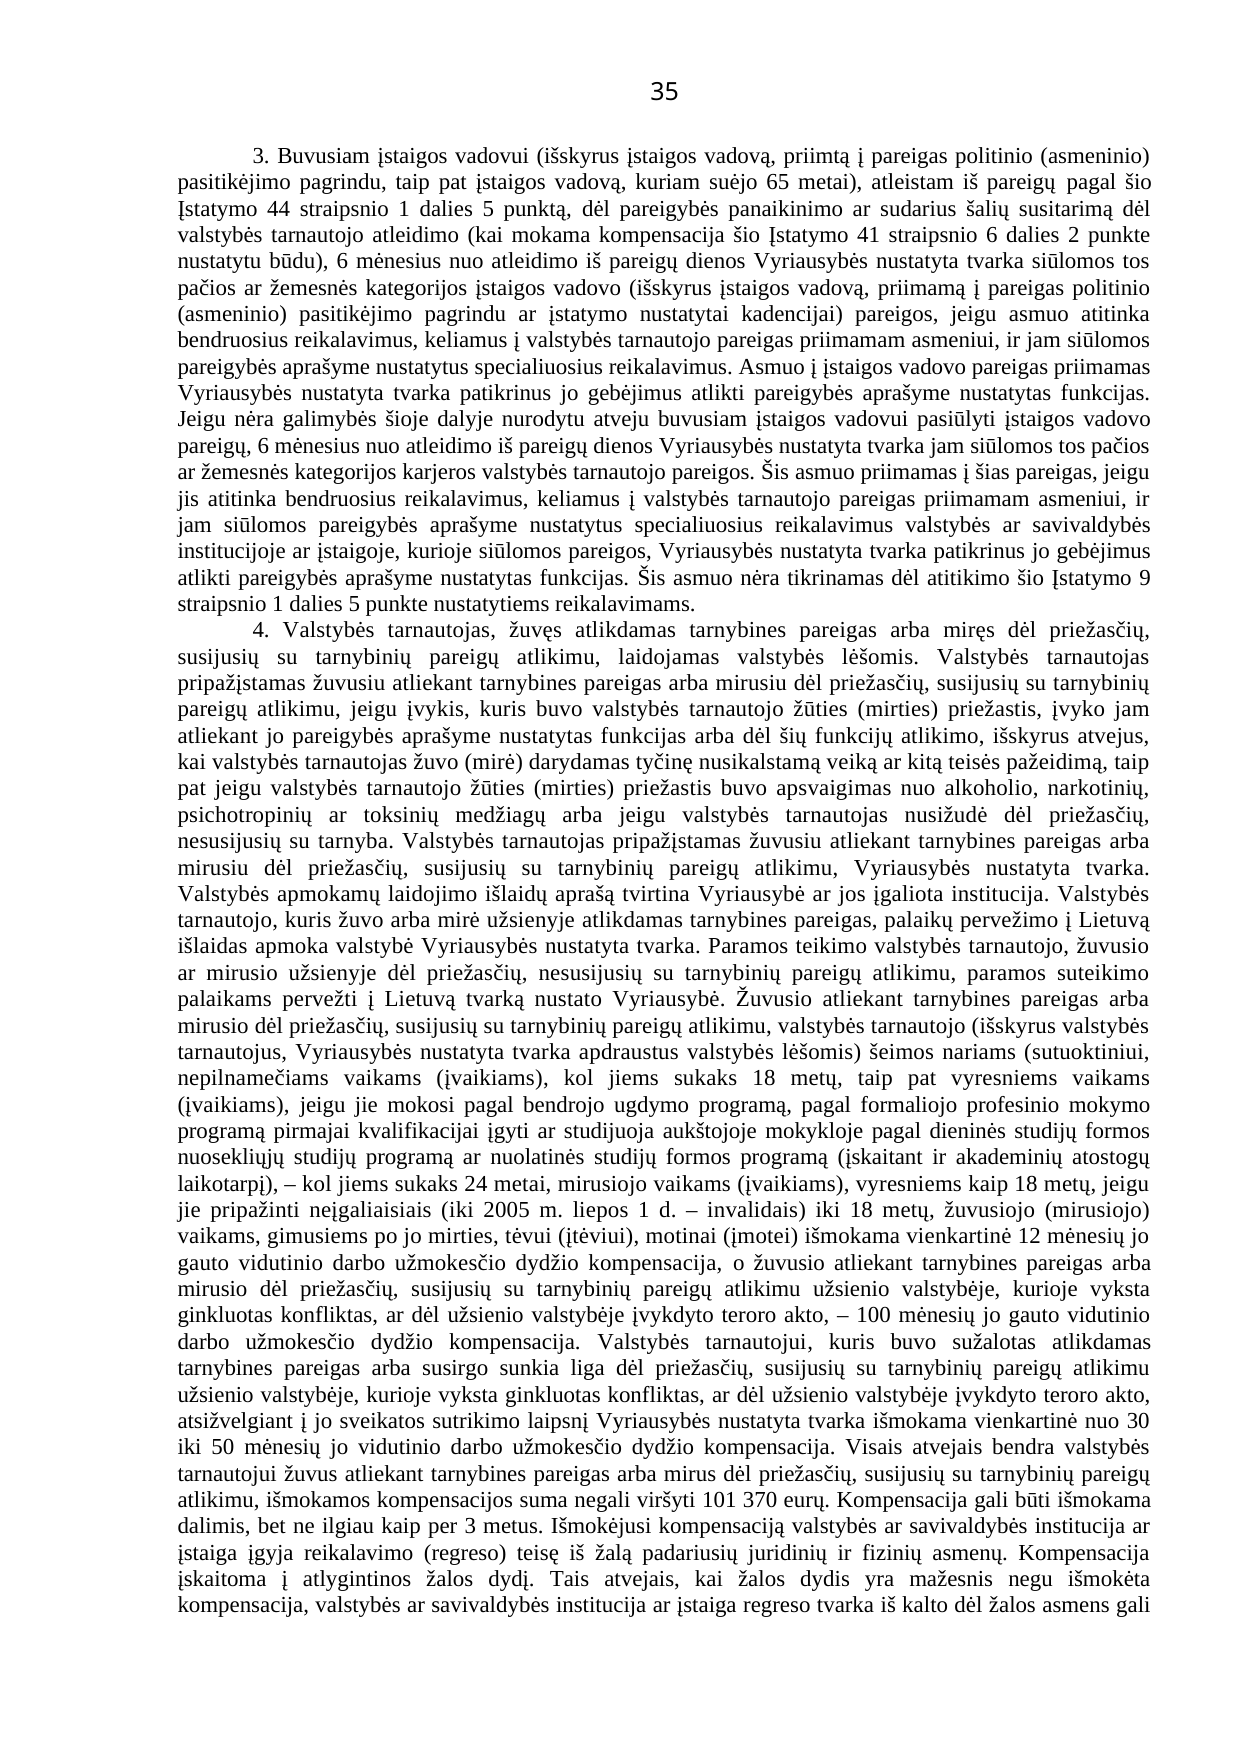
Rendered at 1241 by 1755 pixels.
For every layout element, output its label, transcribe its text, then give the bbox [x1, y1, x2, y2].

text 4. Valstybės tarnautojas, žuvęs atlikdamas tarnybines pareigas arba miręs dėl priežasčių, susijusių su tarnybinių pareigų atlikimu, laidojamas valstybės lėšomis. Valstybės tarnautojas pripažįstamas žuvusiu atliekant tarnybines pareigas arba mirusiu dėl priežasčių, susijusių su tarnybinių pareigų atlikimu, jeigu įvykis, kuris buvo valstybės tarnautojo žūties (mirties) priežastis, įvyko jam atliekant jo pareigybės aprašyme nustatytas funkcijas arba dėl šių funkcijų atlikimo, išskyrus atvejus, kai valstybės tarnautojas žuvo (mirė) darydamas tyčinę nusikalstamą veiką ar kitą teisės pažeidimą, taip pat jeigu valstybės tarnautojo žūties (mirties) priežastis buvo apsvaigimas nuo alkoholio, narkotinių, psichotropinių ar toksinių medžiagų arba jeigu valstybės tarnautojas nusižudė dėl priežasčių, nesusijusių su tarnyba. Valstybės tarnautojas pripažįstamas žuvusiu atliekant tarnybines pareigas arba mirusiu dėl priežasčių, susijusių su tarnybinių pareigų atlikimu, Vyriausybės nustatyta tvarka. Valstybės apmokamų laidojimo išlaidų aprašą tvirtina Vyriausybė ar jos įgaliota institucija. Valstybės tarnautojo, kuris žuvo arba mirė užsienyje atlikdamas tarnybines pareigas, palaikų pervežimo į Lietuvą išlaidas apmoka valstybė Vyriausybės nustatyta tvarka. Paramos teikimo valstybės tarnautojo, žuvusio ar mirusio užsienyje dėl priežasčių, nesusijusių su tarnybinių pareigų atlikimu, paramos suteikimo palaikams pervežti į Lietuvą tvarką nustato Vyriausybė. Žuvusio atliekant tarnybines pareigas arba mirusio dėl priežasčių, susijusių su tarnybinių pareigų atlikimu, valstybės tarnautojo (išskyrus valstybės tarnautojus, Vyriausybės nustatyta tvarka apdraustus valstybės lėšomis) šeimos nariams (sutuoktiniui, nepilnamečiams vaikams (įvaikiams), kol jiems sukaks 18 metų, taip pat vyresniems vaikams (įvaikiams), jeigu jie mokosi pagal bendrojo ugdymo programą, pagal formaliojo profesinio mokymo programą pirmajai kvalifikacijai įgyti ar studijuoja aukštojoje mokykloje pagal dieninės studijų formos nuosekliųjų studijų programą ar nuolatinės studijų formos programą (įskaitant ir akademinių atostogų laikotarpį), – kol jiems sukaks 24 metai, mirusiojo vaikams (įvaikiams), vyresniems kaip 18 metų, jeigu jie pripažinti neįgaliaisiais (iki 2005 m. liepos 1 d. – invalidais) iki 18 metų, žuvusiojo (mirusiojo) vaikams, gimusiems po jo mirties, tėvui (įtėviui), motinai (įmotei) išmokama vienkartinė 12 mėnesių jo gauto vidutinio darbo užmokesčio dydžio kompensacija, o žuvusio atliekant tarnybines pareigas arba mirusio dėl priežasčių, susijusių su tarnybinių pareigų atlikimu užsienio valstybėje, kurioje vyksta ginkluotas konfliktas, ar dėl užsienio valstybėje įvykdyto teroro akto, – 100 mėnesių jo gauto vidutinio darbo užmokesčio dydžio kompensacija. Valstybės tarnautojui, kuris buvo sužalotas atlikdamas tarnybines pareigas arba susirgo sunkia liga dėl priežasčių, susijusių su tarnybinių pareigų atlikimu užsienio valstybėje, kurioje vyksta ginkluotas konfliktas, ar dėl užsienio valstybėje įvykdyto teroro akto, atsižvelgiant į jo sveikatos sutrikimo laipsnį Vyriausybės nustatyta tvarka išmokama vienkartinė nuo 30 iki 50 mėnesių jo vidutinio darbo užmokesčio dydžio kompensacija. Visais atvejais bendra valstybės tarnautojui žuvus atliekant tarnybines pareigas arba mirus dėl priežasčių, susijusių su tarnybinių pareigų atlikimu, išmokamos kompensacijos suma negali viršyti 101 370 eurų. Kompensacija gali būti išmokama dalimis, bet ne ilgiau kaip per 3 metus. Išmokėjusi kompensaciją valstybės ar savivaldybės institucija ar įstaiga įgyja reikalavimo (regreso) teisę iš žalą padariusių juridinių ir fizinių asmenų. Kompensacija įskaitoma į atlygintinos žalos dydį. Tais atvejais, kai žalos dydis yra mažesnis negu išmokėta kompensacija, valstybės ar savivaldybės institucija ar įstaiga regreso tvarka iš kalto dėl žalos asmens gali [177, 616, 1152, 1618]
text 3. Buvusiam įstaigos vadovui (išskyrus įstaigos vadovą, priimtą į pareigas politinio (asmeninio) pasitikėjimo pagrindu, taip pat įstaigos vadovą, kuriam suėjo 65 metai), atleistam iš pareigų pagal šio Įstatymo 44 straipsnio 1 dalies 5 punktą, dėl pareigybės panaikinimo ar sudarius šalių susitarimą dėl valstybės tarnautojo atleidimo (kai mokama kompensacija šio Įstatymo 41 straipsnio 6 dalies 2 punkte nustatytu būdu), 6 mėnesius nuo atleidimo iš pareigų dienos Vyriausybės nustatyta tvarka siūlomos tos pačios ar žemesnės kategorijos įstaigos vadovo (išskyrus įstaigos vadovą, priimamą į pareigas politinio (asmeninio) pasitikėjimo pagrindu ar įstatymo nustatytai kadencijai) pareigos, jeigu asmuo atitinka bendruosius reikalavimus, keliamus į valstybės tarnautojo pareigas priimamam asmeniui, ir jam siūlomos pareigybės aprašyme nustatytus specialiuosius reikalavimus. Asmuo į įstaigos vadovo pareigas priimamas Vyriausybės nustatyta tvarka patikrinus jo gebėjimus atlikti pareigybės aprašyme nustatytas funkcijas. Jeigu nėra galimybės šioje dalyje nurodytu atveju buvusiam įstaigos vadovui pasiūlyti įstaigos vadovo pareigų, 6 mėnesius nuo atleidimo iš pareigų dienos Vyriausybės nustatyta tvarka jam siūlomos tos pačios ar žemesnės kategorijos karjeros valstybės tarnautojo pareigos. Šis asmuo priimamas į šias pareigas, jeigu jis atitinka bendruosius reikalavimus, keliamus į valstybės tarnautojo pareigas priimamam asmeniui, ir jam siūlomos pareigybės aprašyme nustatytus specialiuosius reikalavimus valstybės ar savivaldybės institucijoje ar įstaigoje, kurioje siūlomos pareigos, Vyriausybės nustatyta tvarka patikrinus jo gebėjimus atlikti pareigybės aprašyme nustatytas funkcijas. Šis asmuo nėra tikrinamas dėl atitikimo šio Įstatymo 9 straipsnio 1 dalies 5 punkte nustatytiems reikalavimams. [177, 142, 1152, 616]
